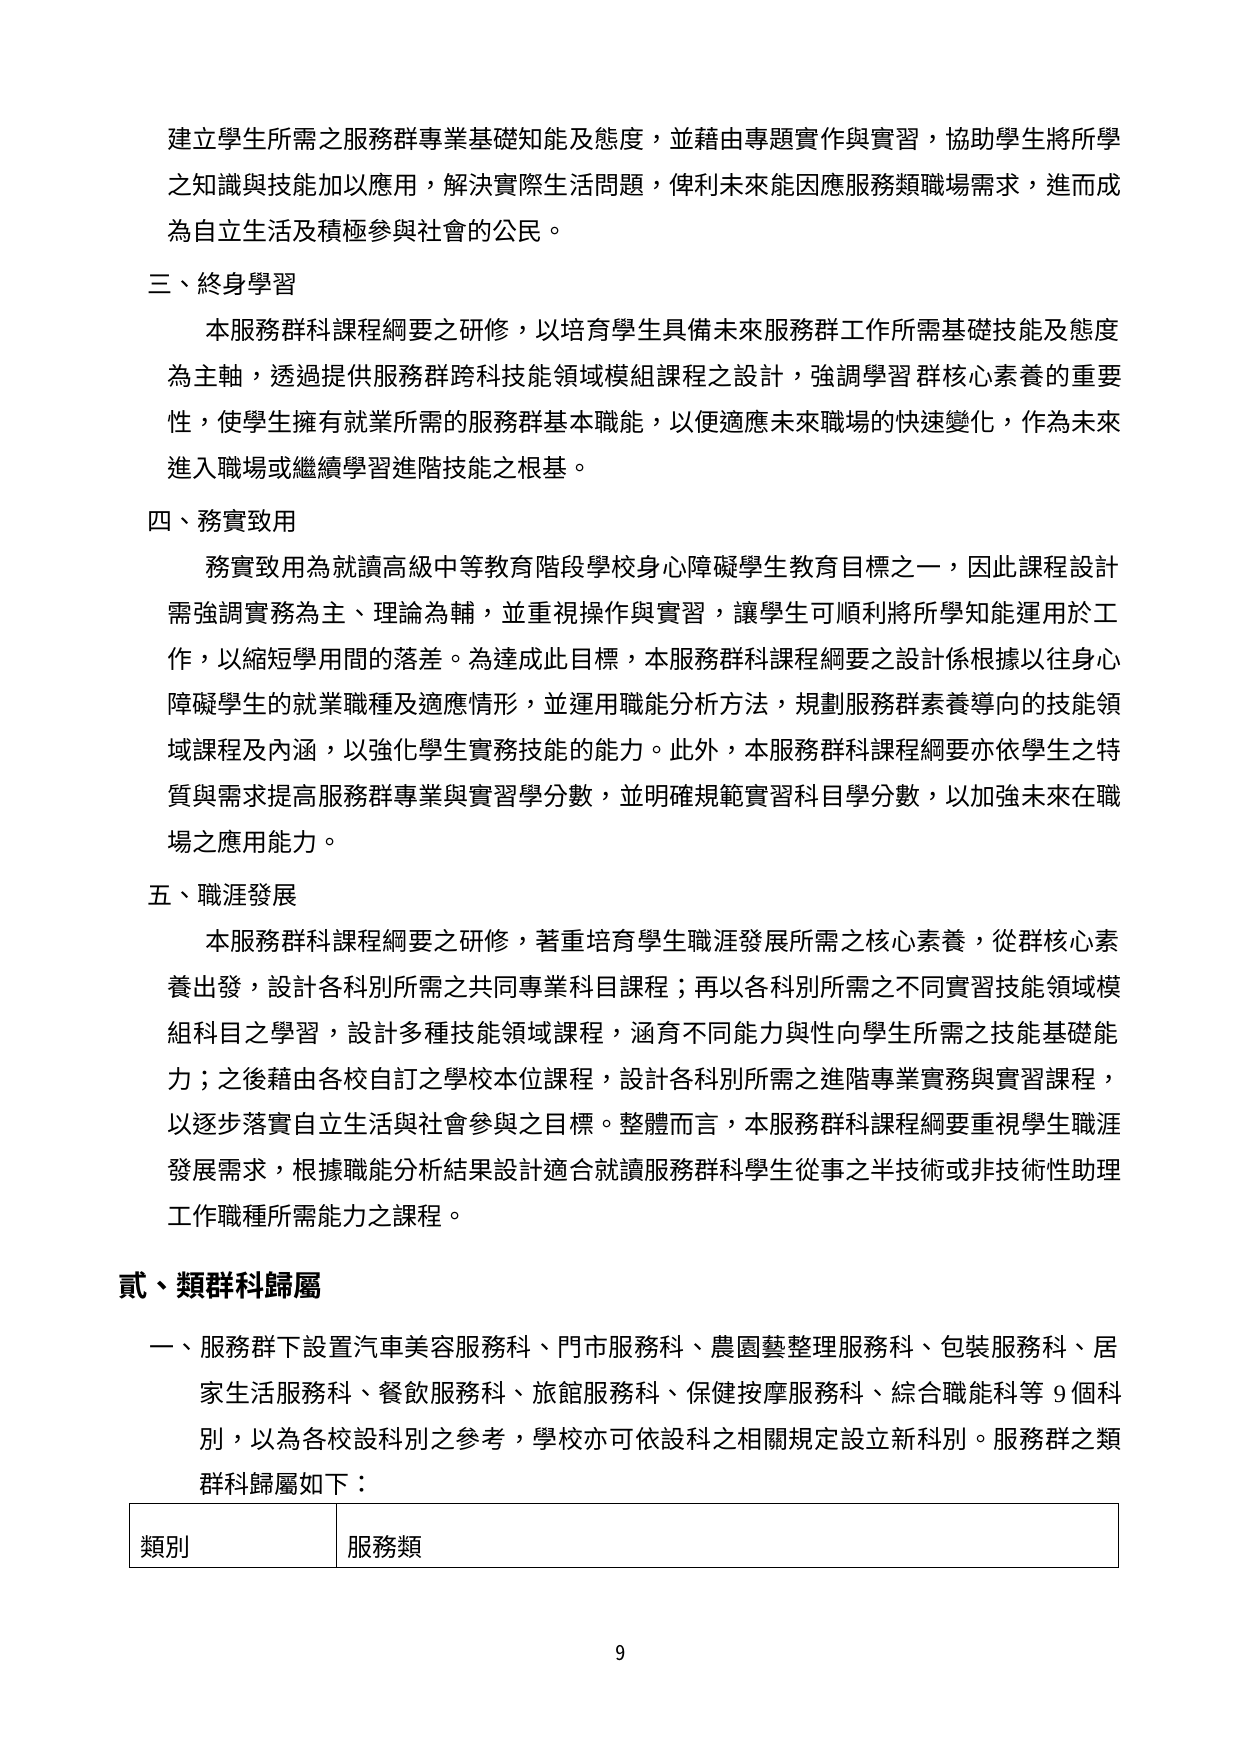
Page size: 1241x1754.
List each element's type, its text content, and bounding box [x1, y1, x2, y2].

text 務實致用為就讀高級中等教育階段學校身心障礙學生教育目標之一，因此課程設計需強調實務為主、理論為輔，並重視操作與實習，讓學生可順利將所學知能運用於工作，以縮短學用間的落差。為達成此目標，本服務群科課程綱要之設計係根據以往身心障礙學生的就業職種及適應情形，並運用職能分析方法，規劃服務群素養導向的技能領域課程及內涵，以強化學生實務技能的能力。此外，本服務群科課程綱要亦依學生之特質與需求提高服務群專業與實習學分數，並明確規範實習科目學分數，以加強未來在職場之應用能力。 [167, 540, 1122, 861]
table_header 類別 [130, 1504, 336, 1567]
text 四、務實致用 [118, 494, 1122, 540]
text 五、職涯發展 [118, 868, 1122, 914]
subtitle 貳、類群科歸屬 [118, 1242, 1122, 1305]
text 本服務群科課程綱要之研修，以培育學生具備未來服務群工作所需基礎技能及態度為主軸，透過提供服務群跨科技能領域模組課程之設計，強調學習群核心素養的重要性，使學生擁有就業所需的服務群基本職能，以便適應未來職場的快速變化，作為未來進入職場或繼續學習進階技能之根基。 [167, 303, 1122, 486]
table_header 服務類 [337, 1504, 1118, 1567]
text 本服務群科課程綱要之研修，著重培育學生職涯發展所需之核心素養，從群核心素養出發，設計各科別所需之共同專業科目課程；再以各科別所需之不同實習技能領域模組科目之學習，設計多種技能領域課程，涵育不同能力與性向學生所需之技能基礎能力；之後藉由各校自訂之學校本位課程，設計各科別所需之進階專業實務與實習課程，以逐步落實自立生活與社會參與之目標。整體而言，本服務群科課程綱要重視學生職涯發展需求，根據職能分析結果設計適合就讀服務群科學生從事之半技術或非技術性助理工作職種所需能力之課程。 [167, 914, 1122, 1235]
text 建立學生所需之服務群專業基礎知能及態度，並藉由專題實作與實習，協助學生將所學之知識與技能加以應用，解決實際生活問題，俾利未來能因應服務類職場需求，進而成為自立生活及積極參與社會的公民。 [167, 112, 1122, 250]
text 三、終身學習 [118, 257, 1122, 303]
text 一、服務群下設置汽車美容服務科、門市服務科、農園藝整理服務科、包裝服務科、居家生活服務科、餐飲服務科、旅館服務科、保健按摩服務科、綜合職能科等9個科別，以為各校設科別之參考，學校亦可依設科之相關規定設立新科別。服務群之類群科歸屬如下： [149, 1320, 1122, 1503]
